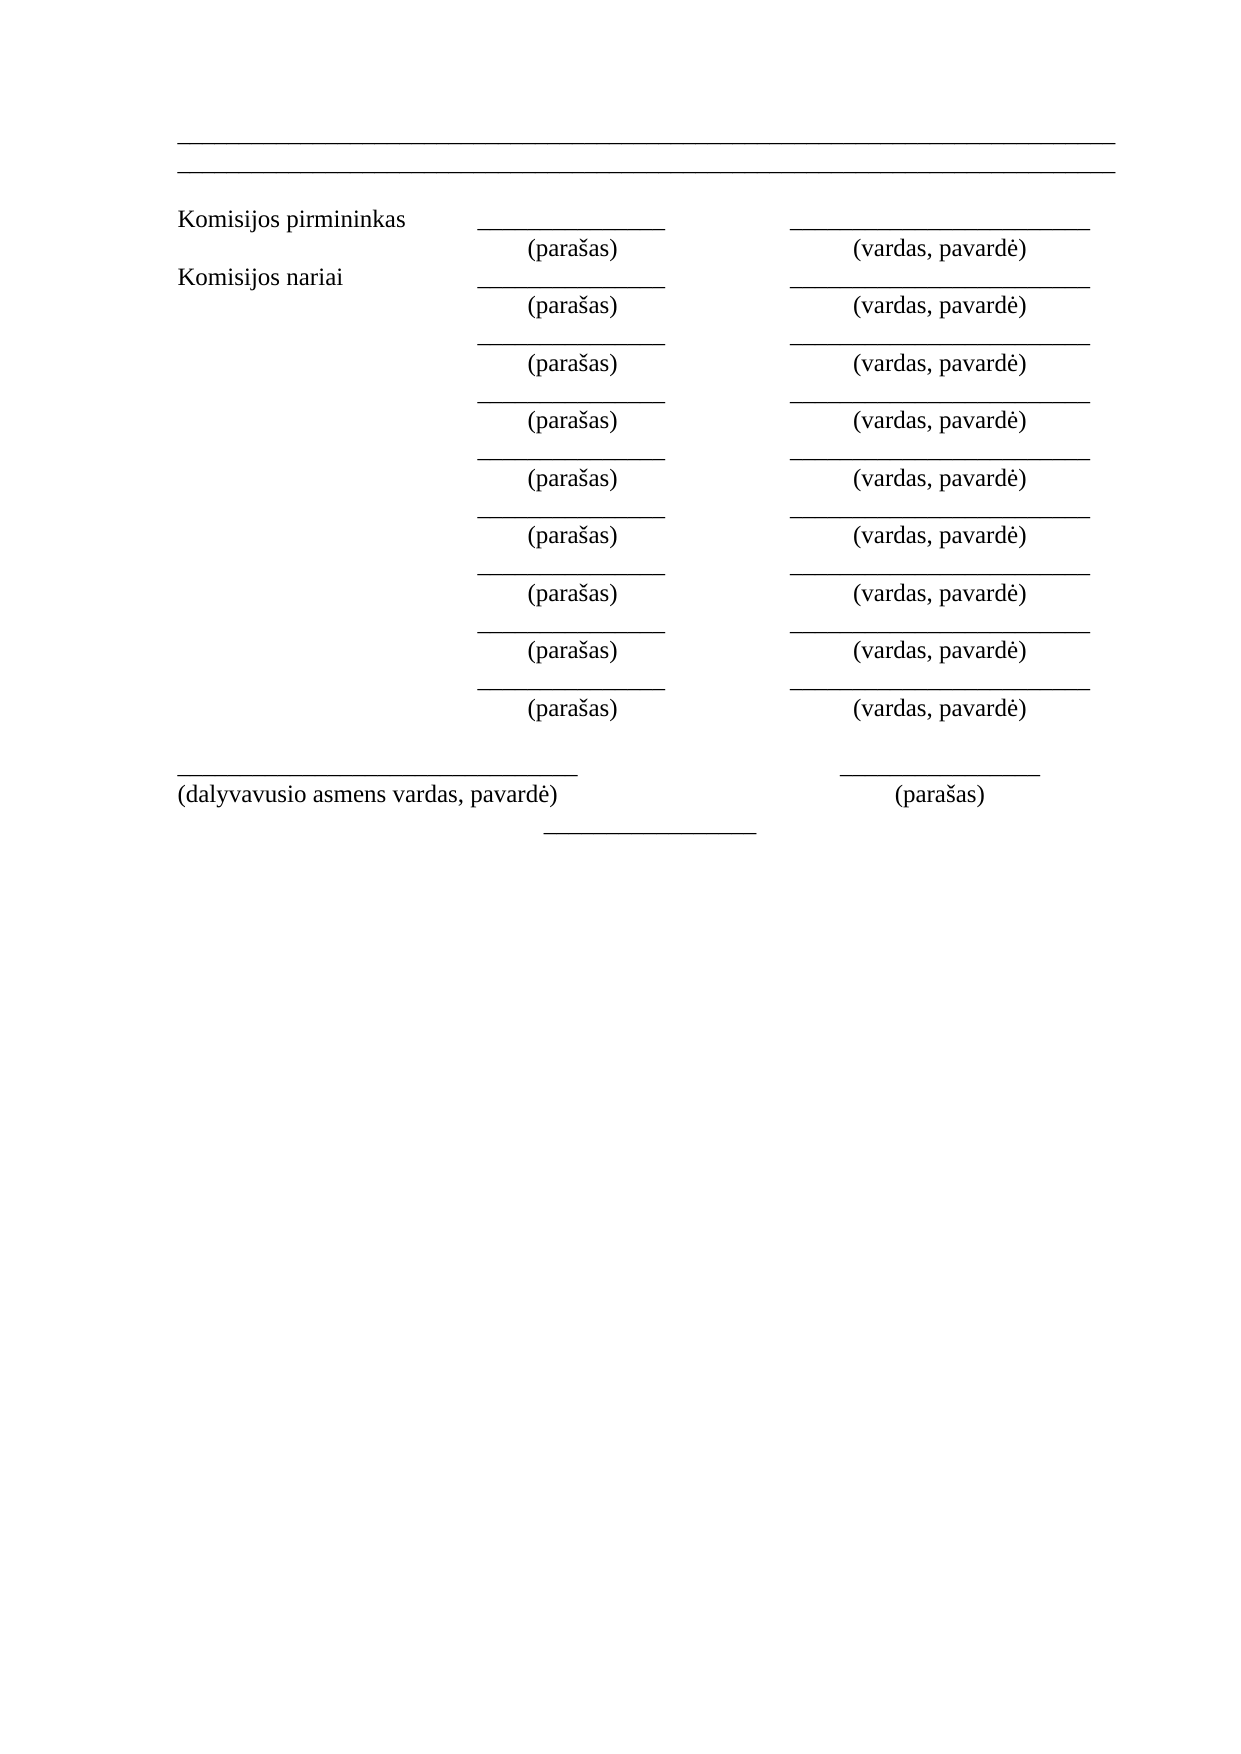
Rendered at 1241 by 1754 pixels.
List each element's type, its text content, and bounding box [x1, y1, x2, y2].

text _______________ ________________________ [177, 549, 1122, 578]
text Komisijos nariai _______________ ________________________ [177, 262, 1122, 291]
text (parašas) (vardas, pavardė) [527, 578, 1122, 607]
text _______________ ________________________ [177, 434, 1122, 463]
text (dalyvavusio asmens vardas, pavardė) (parašas) [177, 779, 1122, 808]
text (parašas) (vardas, pavardė) [527, 521, 1122, 549]
text ________________________________ ________________ [177, 751, 1122, 779]
text _ [177, 118, 1122, 147]
text _______________ ________________________ [177, 664, 1122, 693]
text (parašas) (vardas, pavardė) [527, 348, 1122, 377]
text _______________ ________________________ [177, 377, 1122, 406]
text _______________ ________________________ [177, 607, 1122, 636]
text Komisijos pirmininkas _______________ ________________________ [177, 204, 1122, 233]
text (parašas) (vardas, pavardė) [527, 636, 1122, 664]
text (parašas) (vardas, pavardė) [527, 693, 1122, 722]
text _________________ [177, 808, 1122, 837]
text _______________ ________________________ [177, 319, 1122, 348]
text (parašas) (vardas, pavardė) [527, 406, 1122, 434]
text _______________ ________________________ [177, 492, 1122, 521]
text (parašas) (vardas, pavardė) [527, 463, 1122, 492]
text (parašas) (vardas, pavardė) [527, 233, 1122, 262]
text (parašas) (vardas, pavardė) [527, 291, 1122, 319]
text _ [177, 147, 1122, 176]
